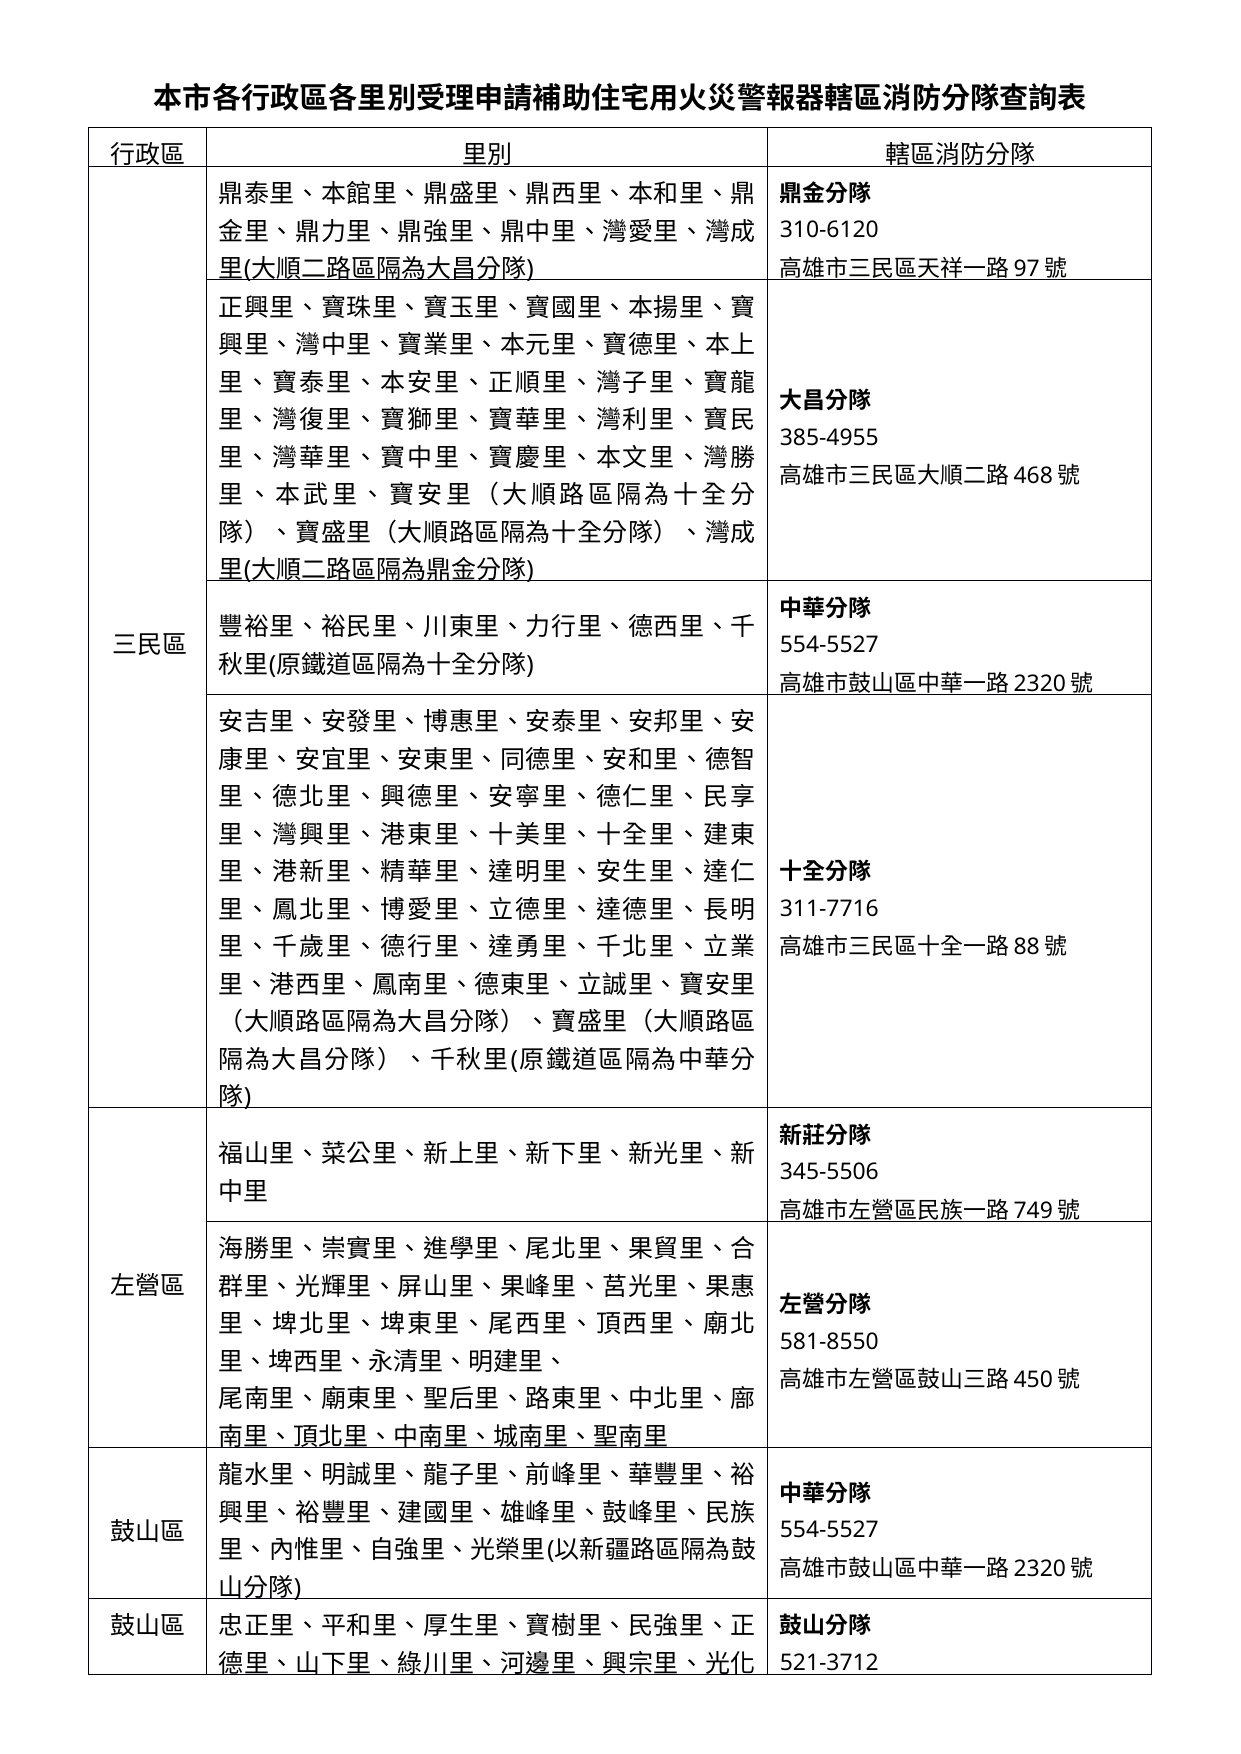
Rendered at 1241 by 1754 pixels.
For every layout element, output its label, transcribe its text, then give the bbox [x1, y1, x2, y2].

table_cell 大昌分隊 385-4955 高雄市三民區大順二路468號 [768, 280, 1151, 580]
table_cell 鼎泰里、本館里、鼎盛里、鼎西里、本和里、鼎金里、鼎力里、鼎強里、鼎中里、灣愛里、灣成里(大順二路區隔為大昌分隊) [207, 167, 767, 279]
table_cell 鼓山分隊 521-3712 [768, 1599, 1151, 1674]
table_cell 鼓山區 [89, 1448, 206, 1598]
text 本市各行政區各里別受理申請補助住宅用火災警報器轄區消防分隊查詢表 [59, 52, 1181, 127]
table_header 行政區 [89, 128, 206, 166]
table_cell 中華分隊 554-5527 高雄市鼓山區中華一路2320號 [768, 1448, 1151, 1598]
table_cell 安吉里、安發里、博惠里、安泰里、安邦里、安康里、安宜里、安東里、同德里、安和里、德智里、德北里、興德里、安寧里、德仁里、民享里、灣興里、港東里、十美里、十全里、建東里、港新里、精華里、達明里、安生里、達仁里、鳳北里、博愛里、立德里、達德里、長明里、千歲里、德行里、達勇里、千北里、立業里、港西里、鳳南里、德東里、立誠里、寶安里（大順路區隔為大昌分隊）、寶盛里（大順路區隔為大昌分隊）、千秋里(原鐵道區隔為中華分隊) [207, 695, 767, 1107]
table_cell 三民區 [89, 167, 206, 1107]
table_cell 豐裕里、裕民里、川東里、力行里、德西里、千秋里(原鐵道區隔為十全分隊) [207, 581, 767, 694]
table_cell 十全分隊 311-7716 高雄市三民區十全一路88號 [768, 695, 1151, 1107]
table_cell 鼎金分隊 310-6120 高雄市三民區天祥一路97號 [768, 167, 1151, 279]
table_cell 龍水里、明誠里、龍子里、前峰里、華豐里、裕興里、裕豐里、建國里、雄峰里、鼓峰里、民族里、內惟里、自強里、光榮里(以新疆路區隔為鼓山分隊) [207, 1448, 767, 1598]
table_cell 左營分隊 581-8550 高雄市左營區鼓山三路450號 [768, 1222, 1151, 1447]
table_cell 鼓山區 [89, 1599, 206, 1674]
table_cell 中華分隊 554-5527 高雄市鼓山區中華一路2320號 [768, 581, 1151, 694]
table_cell 福山里、菜公里、新上里、新下里、新光里、新中里 [207, 1108, 767, 1221]
table_header 轄區消防分隊 [768, 128, 1151, 166]
table_cell 左營區 [89, 1108, 206, 1447]
table_cell 正興里、寶珠里、寶玉里、寶國里、本揚里、寶興里、灣中里、寶業里、本元里、寶德里、本上里、寶泰里、本安里、正順里、灣子里、寶龍里、灣復里、寶獅里、寶華里、灣利里、寶民里、灣華里、寶中里、寶慶里、本文里、灣勝里、本武里、寶安里（大順路區隔為十全分隊）、寶盛里（大順路區隔為十全分隊）、灣成里(大順二路區隔為鼎金分隊) [207, 280, 767, 580]
table_cell 海勝里、崇實里、進學里、尾北里、果貿里、合群里、光輝里、屏山里、果峰里、莒光里、果惠里、埤北里、埤東里、尾西里、頂西里、廟北里、埤西里、永清里、明建里、 尾南里、廟東里、聖后里、路東里、中北里、廍南里、頂北里、中南里、城南里、聖南里 [207, 1222, 767, 1447]
table_header 里別 [207, 128, 767, 166]
table_cell 新莊分隊 345-5506 高雄市左營區民族一路749號 [768, 1108, 1151, 1221]
table_cell 忠正里、平和里、厚生里、寶樹里、民強里、正德里、山下里、綠川里、河邊里、興宗里、光化 [207, 1599, 767, 1674]
